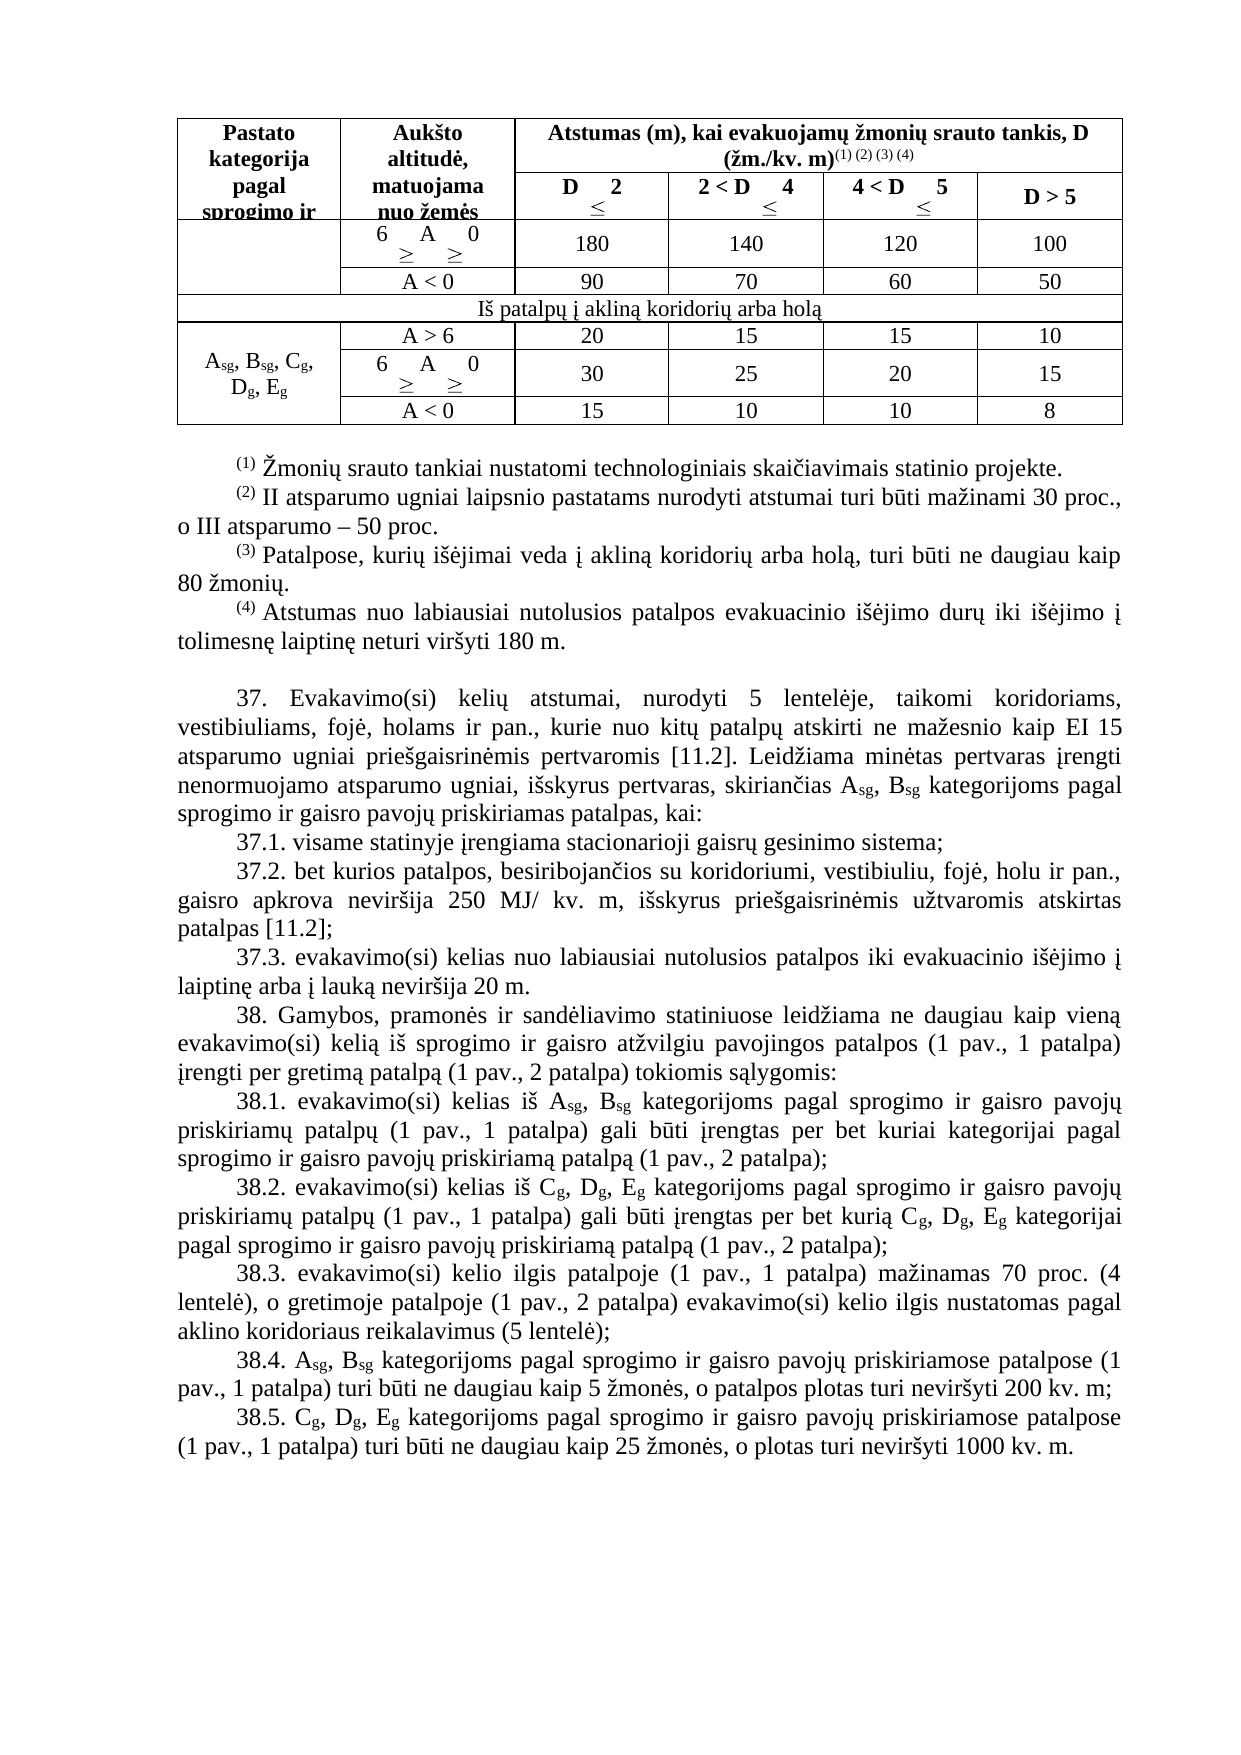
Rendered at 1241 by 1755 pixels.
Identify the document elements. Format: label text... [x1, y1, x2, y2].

table_cell Asg, Bsg, Cg, Dg, Eg [178, 323, 340, 424]
text 38.1. evakavimo(si) kelias iš Asg, Bsg kategorijoms pagal sprogimo ir gaisro pavojų priskiriamų patalpų (1 pav., 1 patalpa) gali būti įrengtas per bet kuriai kategorijai pagal sprogimo ir gaisro pavojų priskiriamą patalpą (1 pav., 2 patalpa); [177, 1086, 1122, 1172]
table_cell Iš patalpų į akliną koridorių arba holą [178, 295, 1122, 321]
table_cell [178, 220, 340, 294]
table_cell 10 [669, 397, 823, 424]
text (3) Patalpose, kurių išėjimai veda į akliną koridorių arba holą, turi būti ne daugiau kaip 80 žmonių. [177, 540, 1122, 597]
table_cell A < 0 [341, 397, 514, 424]
table_cell 2 < D <= 4 [669, 173, 823, 219]
text (1) Žmonių srauto tankiai nustatomi technologiniais skaičiavimais statinio projekte. [177, 453, 1122, 482]
table_cell 140 [669, 220, 823, 267]
table_cell 6 >= A >= 0 [341, 350, 514, 396]
text 37. Evakavimo(si) kelių atstumai, nurodyti 5 lentelėje, taikomi koridoriams, vestibiuliams, fojė, holams ir pan., kurie nuo kitų patalpų atskirti ne mažesnio kaip EI 15 atsparumo ugniai priešgaisrinėmis pertvaromis [11.2]. Leidžiama minėtas pertvaras įrengti nenormuojamo atsparumo ugniai, išskyrus pertvaras, skiriančias Asg, Bsg kategorijoms pagal sprogimo ir gaisro pavojų priskiriamas patalpas, kai: [177, 683, 1122, 827]
table_cell 60 [824, 268, 977, 294]
table_cell 15 [978, 350, 1122, 396]
table_cell 120 [824, 220, 977, 267]
text 37.1. visame statinyje įrengiama stacionarioji gaisrų gesinimo sistema; [177, 827, 1122, 856]
table_cell 10 [824, 397, 977, 424]
table_header Atstumas (m), kai evakuojamų žmonių srauto tankis, D (žm./kv. m)(1) (2) (3) (4) [516, 119, 1122, 172]
table_header Aukšto altitudė, matuojama nuo žemės paviršiaus altitudės, A (m) [341, 119, 514, 219]
table_cell 180 [516, 220, 668, 267]
text 38.2. evakavimo(si) kelias iš Cg, Dg, Eg kategorijoms pagal sprogimo ir gaisro pavojų priskiriamų patalpų (1 pav., 1 patalpa) gali būti įrengtas per bet kurią Cg, Dg, Eg kategorijai pagal sprogimo ir gaisro pavojų priskiriamą patalpą (1 pav., 2 patalpa); [177, 1172, 1122, 1258]
table_cell 4 < D <= 5 [824, 173, 977, 219]
table_cell 8 [978, 397, 1122, 424]
table_cell 30 [516, 350, 668, 396]
text 37.3. evakavimo(si) kelias nuo labiausiai nutolusios patalpos iki evakuacinio išėjimo į laiptinę arba į lauką neviršija 20 m. [177, 942, 1122, 1000]
text 38.3. evakavimo(si) kelio ilgis patalpoje (1 pav., 1 patalpa) mažinamas 70 proc. (4 lentelė), o gretimoje patalpoje (1 pav., 2 patalpa) evakavimo(si) kelio ilgis nustatomas pagal aklino koridoriaus reikalavimus (5 lentelė); [177, 1258, 1122, 1345]
table_cell 25 [669, 350, 823, 396]
table_cell 15 [516, 397, 668, 424]
text 38.5. Cg, Dg, Eg kategorijoms pagal sprogimo ir gaisro pavojų priskiriamose patalpose (1 pav., 1 patalpa) turi būti ne daugiau kaip 25 žmonės, o plotas turi neviršyti 1000 kv. m. [177, 1402, 1122, 1460]
table_cell 70 [669, 268, 823, 294]
table_cell 20 [516, 323, 668, 349]
table_cell D > 5 [978, 173, 1122, 219]
text 37.2. bet kurios patalpos, besiribojančios su koridoriumi, vestibiuliu, fojė, holu ir pan., gaisro apkrova neviršija 250 MJ/ kv. m, išskyrus priešgaisrinėmis užtvaromis atskirtas patalpas [11.2]; [177, 856, 1122, 942]
table_cell 50 [978, 268, 1122, 294]
table_cell D <= 2 [516, 173, 668, 219]
text 38. Gamybos, pramonės ir sandėliavimo statiniuose leidžiama ne daugiau kaip vieną evakavimo(si) kelią iš sprogimo ir gaisro atžvilgiu pavojingos patalpos (1 pav., 1 patalpa) įrengti per gretimą patalpą (1 pav., 2 patalpa) tokiomis sąlygomis: [177, 1000, 1122, 1086]
table_header Pastato kategorija pagal sprogimo ir gaisro pavojų [178, 119, 340, 219]
table_cell 100 [978, 220, 1122, 267]
text (4) Atstumas nuo labiausiai nutolusios patalpos evakuacinio išėjimo durų iki išėjimo į tolimesnę laiptinę neturi viršyti 180 m. [177, 597, 1122, 655]
table_cell 90 [516, 268, 668, 294]
table_cell 20 [824, 350, 977, 396]
text 38.4. Asg, Bsg kategorijoms pagal sprogimo ir gaisro pavojų priskiriamose patalpose (1 pav., 1 patalpa) turi būti ne daugiau kaip 5 žmonės, o patalpos plotas turi neviršyti 200 kv. m; [177, 1345, 1122, 1402]
table_cell 15 [824, 323, 977, 349]
table_cell A < 0 [341, 268, 514, 294]
table_cell A > 6 [341, 323, 514, 349]
table_cell 15 [669, 323, 823, 349]
table_cell 6 >= A >= 0 [341, 220, 514, 267]
text (2) II atsparumo ugniai laipsnio pastatams nurodyti atstumai turi būti mažinami 30 proc., o III atsparumo – 50 proc. [177, 482, 1122, 540]
table_cell 10 [978, 323, 1122, 349]
